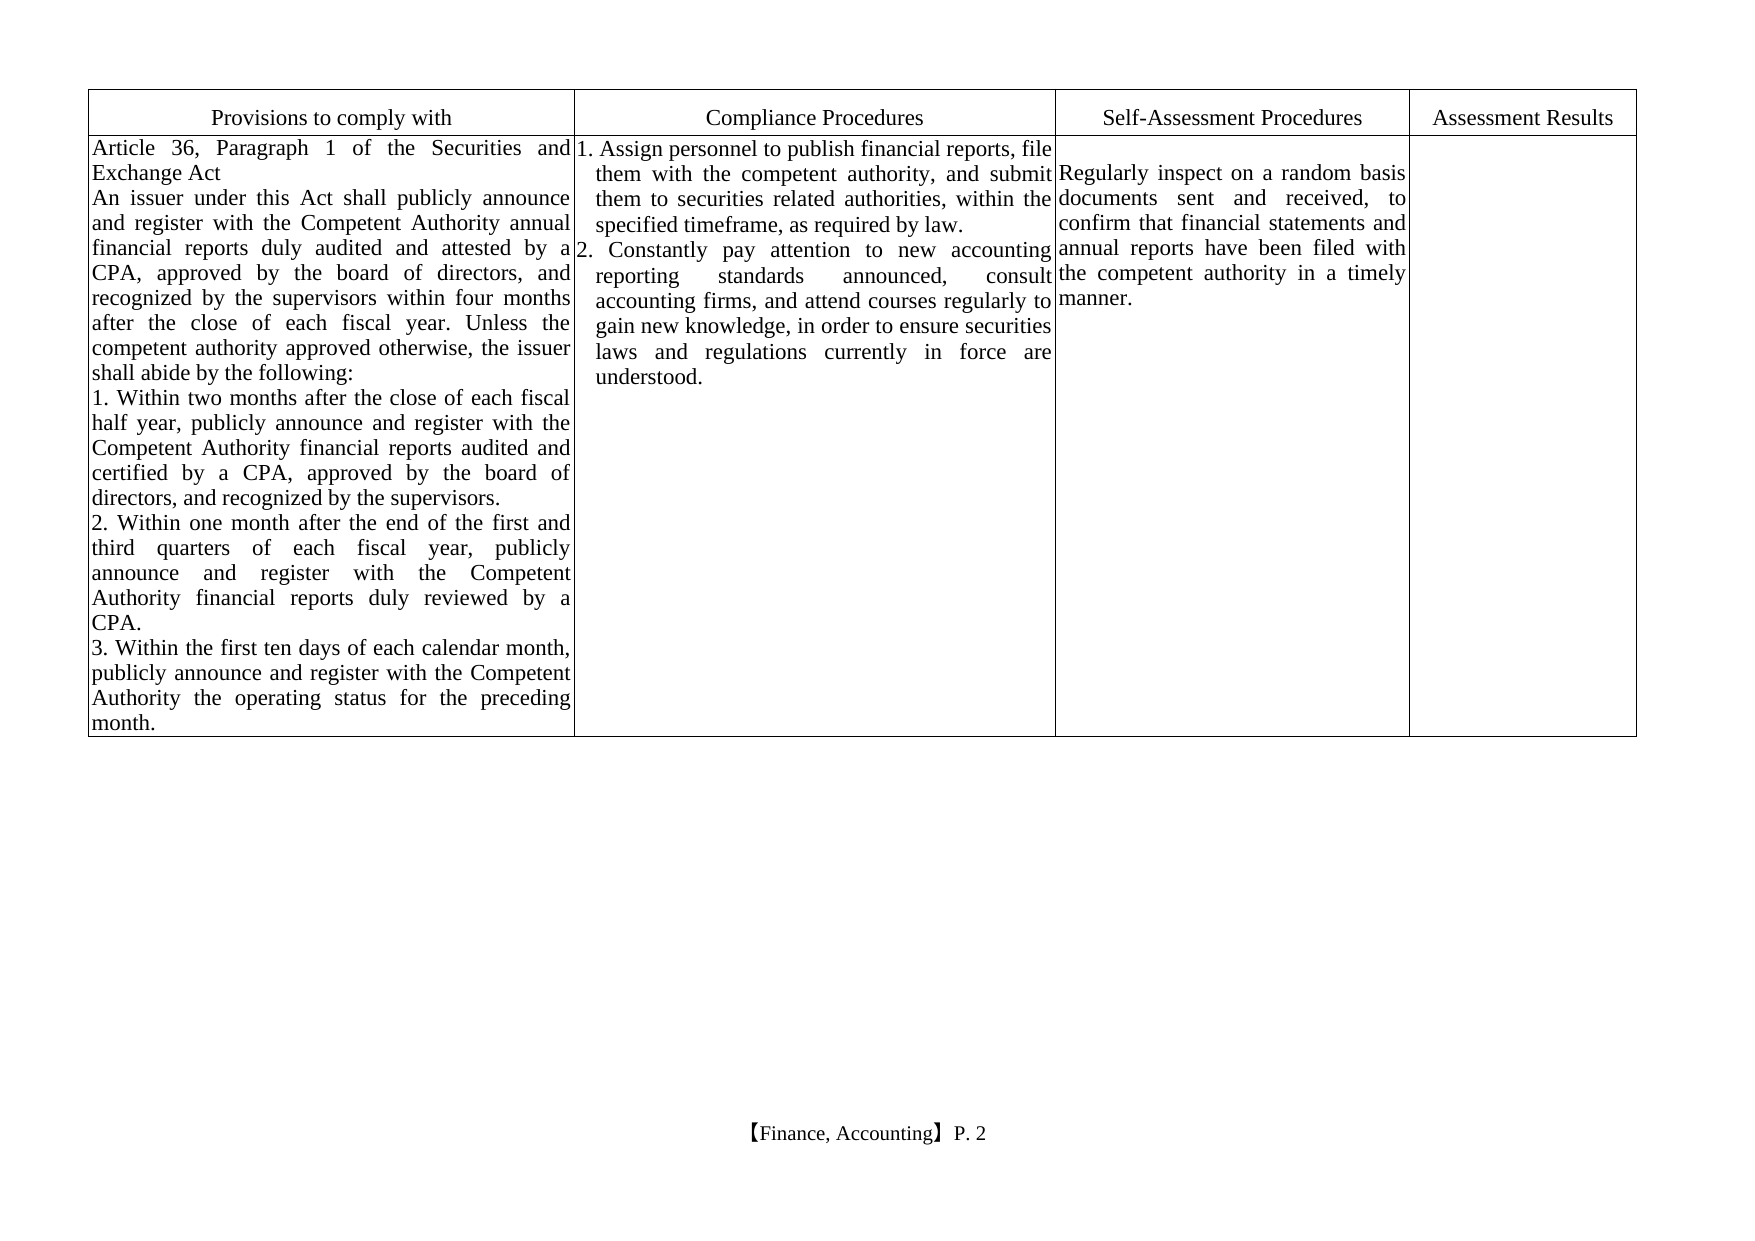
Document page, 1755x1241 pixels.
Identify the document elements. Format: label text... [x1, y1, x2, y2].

table_header Compliance Procedures [575, 90, 1055, 134]
table_cell Article 36, Paragraph 1 of the Securities and Exchange Act An issuer under this Act shall publicly announce and register with the Competent Authority annual financial reports duly audited and attested by a CPA, approved by the board of directors, and recognized by the supervisors within four months after the close of each fiscal year. Unless the competent authority approved otherwise, the issuer shall abide by the following: 1. Within two months after the close of each fiscal half year, publicly announce and register with the Competent Authority financial reports audited and certified by a CPA, approved by the board of directors, and recognized by the supervisors. 2. Within one month after the end of the first and third quarters of each fiscal year, publicly announce and register with the Competent Authority financial reports duly reviewed by a CPA. 3. Within the first ten days of each calendar month, publicly announce and register with the Competent Authority the operating status for the preceding month. [89, 136, 574, 736]
table_cell 1. Assign personnel to publish financial reports, file them with the competent authority, and submit them to securities related authorities, within the specified timeframe, as required by law. 2. Constantly pay attention to new accounting reporting standards announced, consult accounting firms, and attend courses regularly to gain new knowledge, in order to ensure securities laws and regulations currently in force are understood. [575, 136, 1055, 736]
table_header Provisions to comply with [89, 90, 574, 134]
table_header Self-Assessment Procedures [1056, 90, 1409, 134]
table_header Assessment Results [1410, 90, 1636, 134]
table_cell Regularly inspect on a random basis documents sent and received, to confirm that financial statements and annual reports have been filed with the competent authority in a timely manner. [1056, 136, 1409, 736]
table_cell [1410, 136, 1636, 736]
